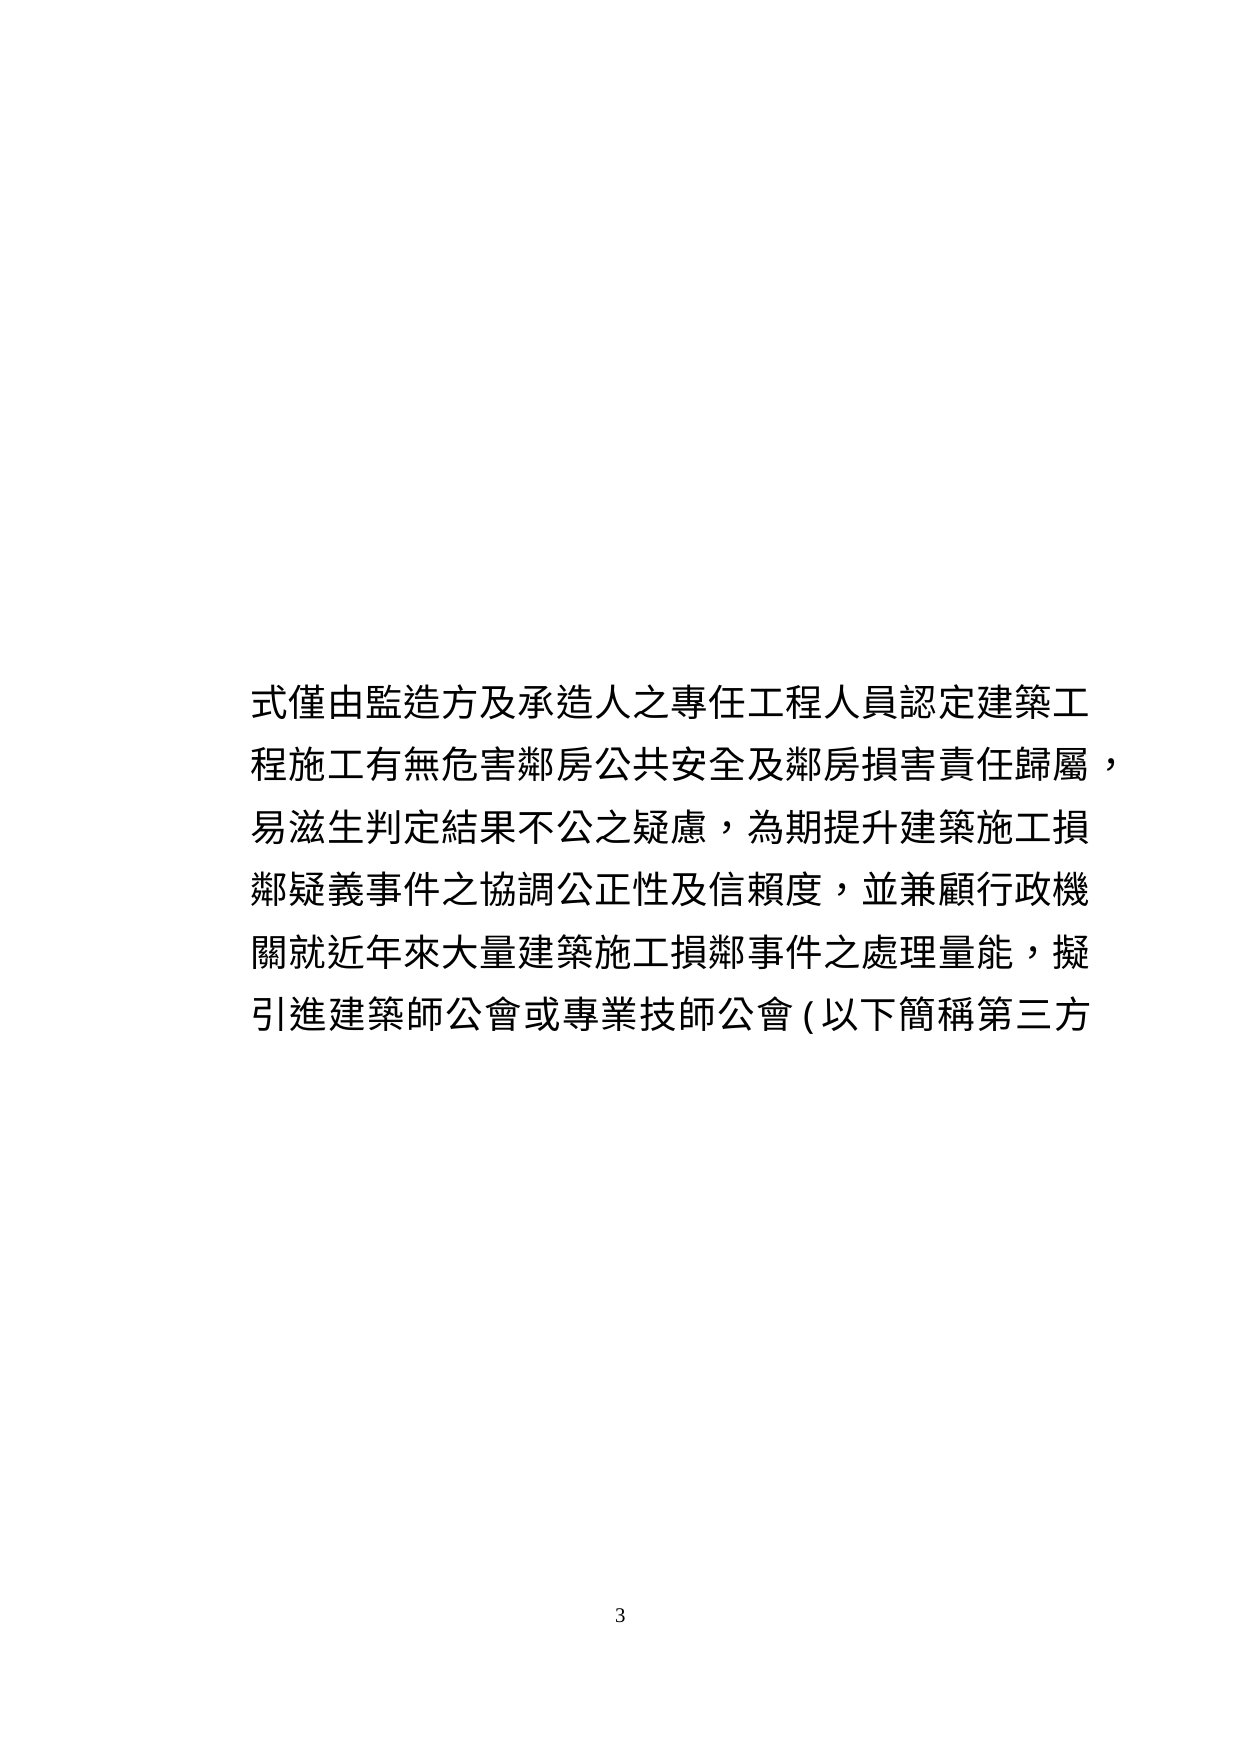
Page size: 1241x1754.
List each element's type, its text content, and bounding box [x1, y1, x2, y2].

text 一、本府為協調處理本市建築施工損鄰爭議事件，依臺北市建築管理自治條例第二十八條規定，於九十三年六月二十三日訂定發布「臺北市建築施工損鄰事件爭議處理規則」（以下簡稱本規則），嗣於一百零二年七月八日及一百十一年二月十四日修正在案。本規則自一百十一年修正迄今，因現行實務作業方式僅由監造方及承造人之專任工程人員認定建築工程施工有無危害鄰房公共安全及鄰房損害責任歸屬，易滋生判定結果不公之疑慮，為期提升建築施工損鄰疑義事件之協調公正性及信賴度，並兼顧行政機關就近年來大量建築施工損鄰事件之處理量能，擬引進建築師公會或專業技師公會(以下簡稱第三方專業公會)就損鄰協調事件之外部參與機制，且明令建方就具公共安全疑慮之緊急處置，並衡酌建方與受損疑義戶間之權利義務，俾求現行損鄰疑義事件處理程序之完善，爰修正本規則第六條、第七條及第八條。 [177, 658, 1092, 1033]
